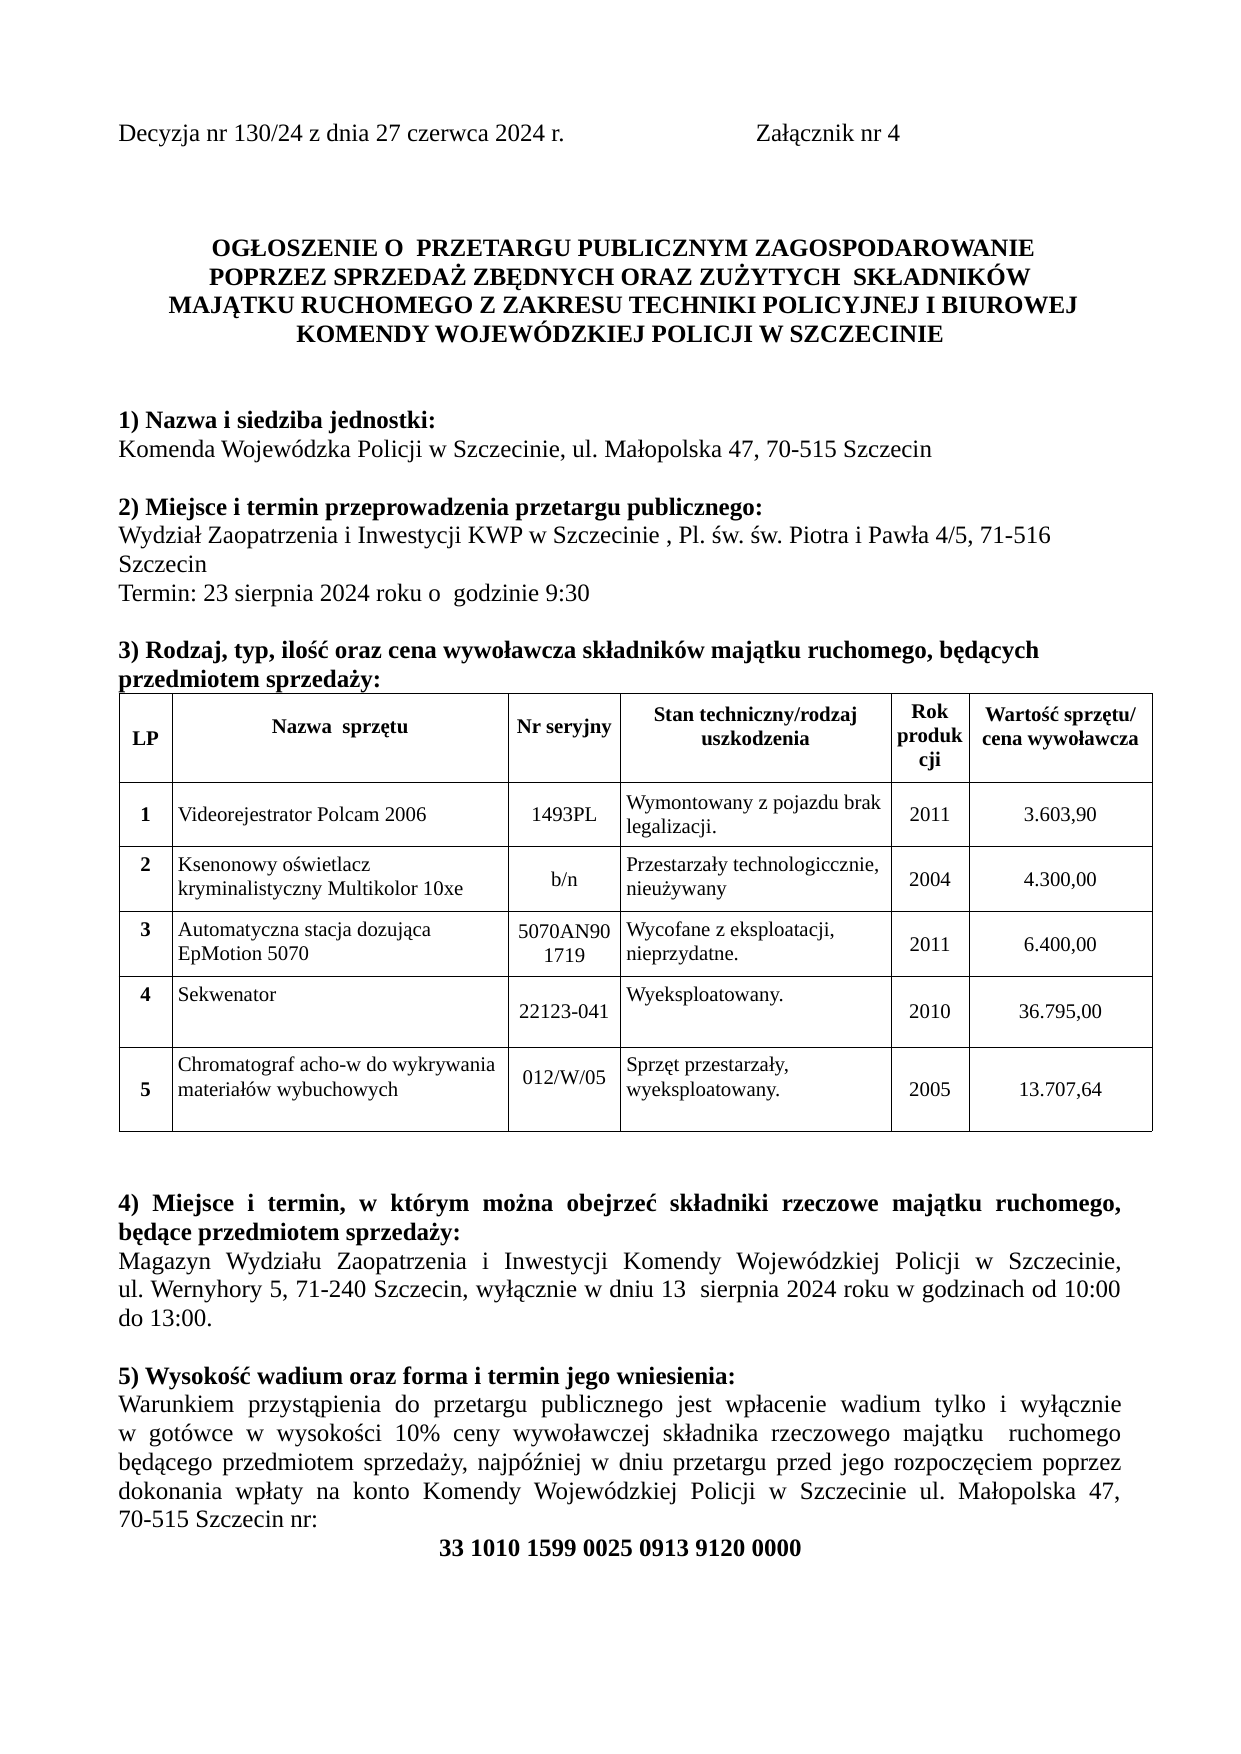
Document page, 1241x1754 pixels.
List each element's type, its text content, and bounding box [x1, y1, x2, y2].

table_cell Wymontowany z pojazdu brak legalizacji. [621, 783, 891, 846]
text 4) Miejsce i termin, w którym można obejrzeć składniki rzeczowe majątku ruchomego, będące przedmiotem sprzedaży: [118, 1188, 1122, 1246]
table_cell b/n [509, 847, 620, 911]
table_header LP [120, 694, 172, 782]
table_cell 4.300,00 [970, 847, 1152, 911]
table_cell 1 [120, 783, 172, 846]
text 3) Rodzaj, typ, ilość oraz cena wywoławcza składników majątku ruchomego, będących przedmiotem sprzedaży: [118, 636, 1122, 693]
table_cell 4 [120, 977, 172, 1047]
text Komenda Wojewódzka Policji w Szczecinie, ul. Małopolska 47, 70-515 Szczecin [118, 434, 1122, 463]
table_cell 2005 [892, 1048, 969, 1131]
text 1) Nazwa i siedziba jednostki: [118, 406, 1122, 434]
text 33 1010 1599 0025 0913 9120 0000 [118, 1533, 1122, 1562]
table_cell Przestarzały technologiccznie, nieużywany [621, 847, 891, 911]
table_cell 5 [120, 1048, 172, 1131]
text Termin: 23 sierpnia 2024 roku o godzinie 9:30 [118, 578, 1122, 607]
table_cell Sekwenator [173, 977, 508, 1047]
text MAJĄTKU RUCHOMEGO Z ZAKRESU TECHNIKI POLICYJNEJ I BIUROWEJ KOMENDY WOJEWÓDZKIEJ POLICJI W SZCZECINIE [118, 291, 1122, 348]
table_cell 2011 [892, 912, 969, 976]
text Warunkiem przystąpienia do przetargu publicznego jest wpłacenie wadium tylko i wyłącznie w gotówce w wysokości 10% ceny wywoławczej składnika rzeczowego majątku ruchomego będącego przedmiotem sprzedaży, najpóźniej w dniu przetargu przed jego rozpoczęciem poprzez dokonania wpłaty na konto Komendy Wojewódzkiej Policji w Szczecinie ul. Małopolska 47, 70-515 Szczecin nr: [118, 1389, 1122, 1533]
table_cell 22123-041 [509, 977, 620, 1047]
table_cell Wycofane z eksploatacji, nieprzydatne. [621, 912, 891, 976]
table_cell 012/W/05 [509, 1048, 620, 1131]
table_cell Sprzęt przestarzały, wyeksploatowany. [621, 1048, 891, 1131]
table_cell 36.795,00 [970, 977, 1152, 1047]
table_header Stan techniczny/rodzaj uszkodzenia [621, 694, 891, 782]
table_cell 6.400,00 [970, 912, 1152, 976]
table_cell 3 [120, 912, 172, 976]
table_cell Automatyczna stacja dozująca EpMotion 5070 [173, 912, 508, 976]
table_header Rok produkcji [892, 694, 969, 782]
table_cell 2 [120, 847, 172, 911]
text 2) Miejsce i termin przeprowadzenia przetargu publicznego: [118, 492, 1122, 521]
table_cell 3.603,90 [970, 783, 1152, 846]
table_cell Chromatograf acho-w do wykrywania materiałów wybuchowych [173, 1048, 508, 1131]
table_cell 13.707,64 [970, 1048, 1152, 1131]
table_header Nazwa sprzętu [173, 694, 508, 782]
table_cell Wyeksploatowany. [621, 977, 891, 1047]
table_cell 1493PL [509, 783, 620, 846]
table_cell Ksenonowy oświetlacz kryminalistyczny Multikolor 10xe [173, 847, 508, 911]
table_cell 2011 [892, 783, 969, 846]
text Wydział Zaopatrzenia i Inwestycji KWP w Szczecinie , Pl. św. św. Piotra i Pawła 4/5, 71-516 Szczecin [118, 521, 1122, 578]
text Magazyn Wydziału Zaopatrzenia i Inwestycji Komendy Wojewódzkiej Policji w Szczecinie, ul. Wernyhory 5, 71-240 Szczecin, wyłącznie w dniu 13 sierpnia 2024 roku w godzinach od 10:00 do 13:00. [118, 1246, 1122, 1332]
table_cell 2010 [892, 977, 969, 1047]
table_cell 5070AN901719 [509, 912, 620, 976]
table_header Wartość sprzętu/ cena wywoławcza [970, 694, 1152, 782]
table_cell 2004 [892, 847, 969, 911]
table_cell Videorejestrator Polcam 2006 [173, 783, 508, 846]
table_header Nr seryjny [509, 694, 620, 782]
text OGŁOSZENIE O PRZETARGU PUBLICZNYM ZAGOSPODAROWANIE POPRZEZ SPRZEDAŻ ZBĘDNYCH ORAZ ZUŻYTYCH SKŁADNIKÓW [118, 233, 1122, 291]
text Decyzja nr 130/24 z dnia 27 czerwca 2024 r. Załącznik nr 4 [118, 118, 1122, 147]
text 5) Wysokość wadium oraz forma i termin jego wniesienia: [118, 1361, 1122, 1389]
